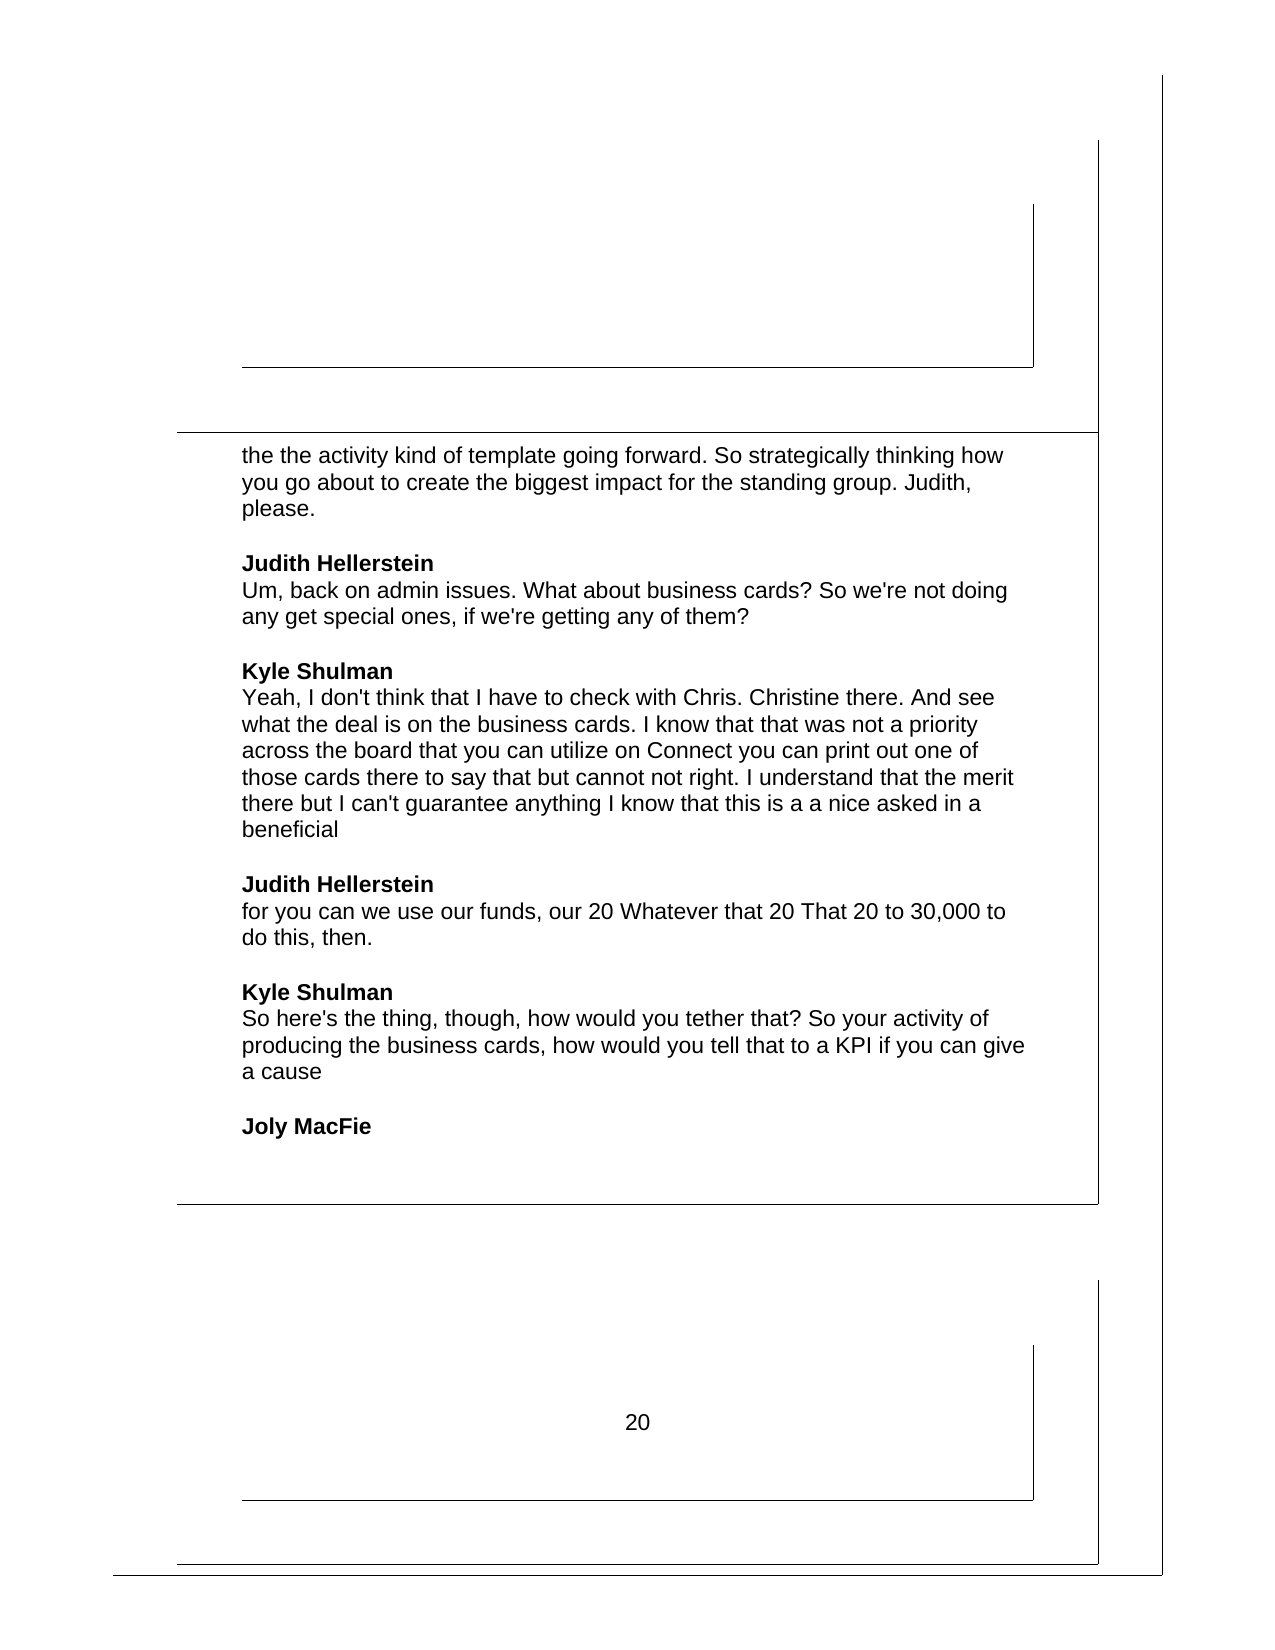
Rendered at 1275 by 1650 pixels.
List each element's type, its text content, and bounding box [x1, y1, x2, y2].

text Kyle Shulman [177, 979, 1098, 1005]
text Joly MacFie [177, 1113, 1098, 1204]
text So here's the thing, though, how would you tether that? So your activity of producing the business cards, how would you tell that to a KPI if you can give a cause [177, 1005, 1098, 1084]
text for you can we use our funds, our 20 Whatever that 20 That 20 to 30,000 to do this, then. [177, 898, 1098, 950]
text Judith Hellerstein [177, 871, 1098, 898]
text Um, back on admin issues. What about business cards? So we're not doing any get special ones, if we're getting any of them? [177, 577, 1098, 629]
text Judith Hellerstein [177, 550, 1098, 577]
text Yeah, I don't think that I have to check with Chris. Christine there. And see what the deal is on the business cards. I know that that was not a priority across the board that you can utilize on Connect you can print out one of those cards there to say that but cannot not right. I understand that the merit there but I can't guarantee anything I know that this is a a nice asked in a beneficial [177, 684, 1098, 842]
text Kyle Shulman [177, 658, 1098, 684]
text the the activity kind of template going forward. So strategically thinking how you go about to create the biggest impact for the standing group. Judith, please. [177, 378, 1098, 521]
